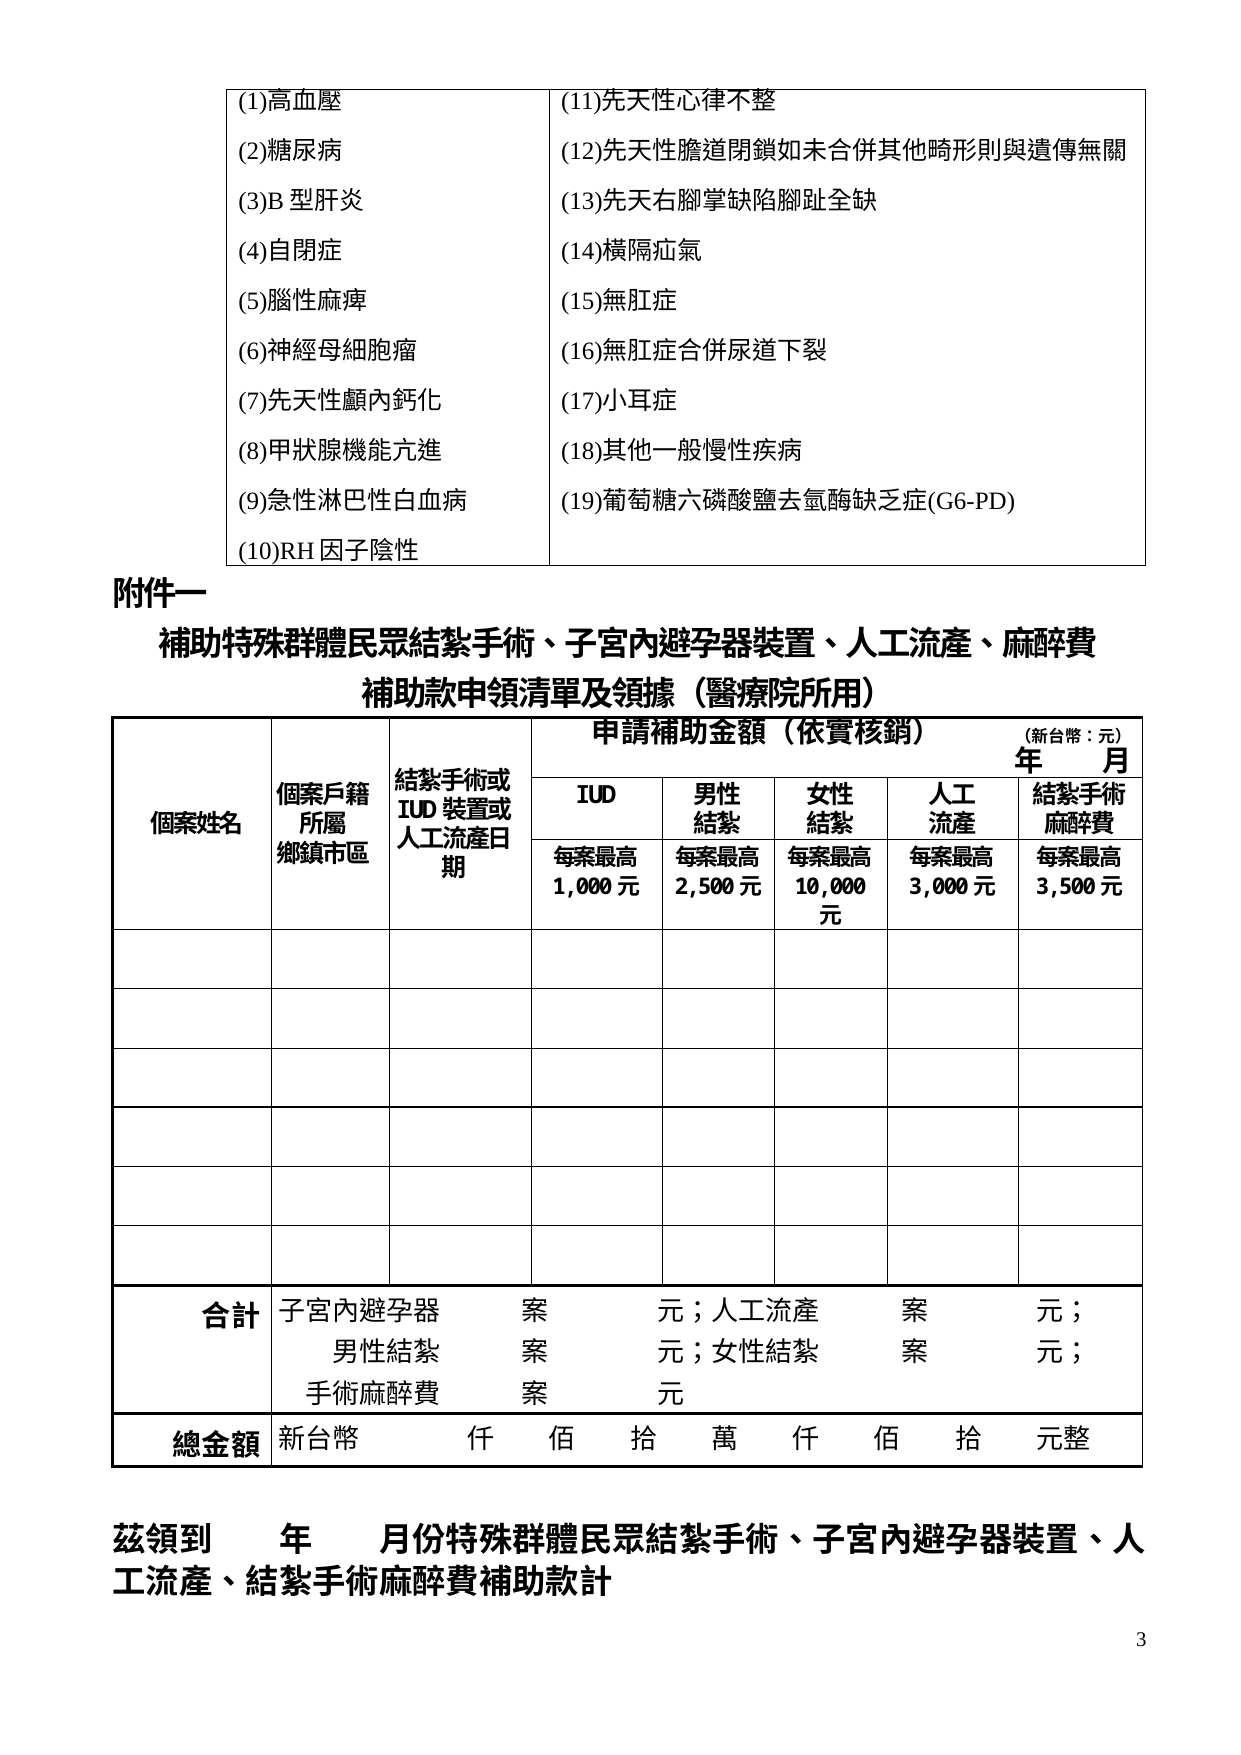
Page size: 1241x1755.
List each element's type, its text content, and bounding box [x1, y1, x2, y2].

table_cell [663, 1226, 774, 1284]
table_cell 每案最高3,000元 [888, 840, 1018, 929]
table_cell [272, 1226, 389, 1284]
table_cell [272, 1049, 389, 1106]
table_cell [888, 930, 1018, 988]
table_cell [663, 1167, 774, 1224]
table_header (1)高血壓 (2)糖尿病 (3)B型肝炎 (4)自閉症 (5)腦性麻痺 (6)神經母細胞瘤 (7)先天性顱內鈣化 (8)甲狀腺機能亢進 (9)急性淋巴性白血病 (10)RH因子陰性 [227, 90, 549, 565]
text 補助款申領清單及領據（醫療院所用） [112, 666, 1146, 716]
table_cell [888, 989, 1018, 1047]
table_cell [1019, 1226, 1142, 1284]
table_cell [532, 1108, 662, 1166]
table_cell [272, 930, 389, 988]
table_cell 每案最高1,000元 [532, 840, 662, 929]
table_cell 每案最高2,500元 [663, 840, 774, 929]
table_header (11)先天性心律不整 (12)先天性膽道閉鎖如未合併其他畸形則與遺傳無關 (13)先天右腳掌缺陷腳趾全缺 (14)橫隔疝氣 (15)無肛症 (16)無肛症合併尿道下裂 (17)小耳症 (18)其他一般慢性疾病 (19)葡萄糖六磷酸鹽去氫酶缺乏症(G6-PD) [550, 90, 1145, 565]
table_cell [888, 1167, 1018, 1224]
table_cell [532, 1167, 662, 1224]
table_cell [390, 930, 531, 988]
table_cell [390, 989, 531, 1047]
table_cell [390, 1226, 531, 1284]
text 茲領到 年 月份特殊群體民眾結紮手術、子宮內避孕器裝置、人工流產、結紮手術麻醉費補助款計 [112, 1518, 1146, 1601]
table_cell [114, 930, 271, 988]
table_cell [1019, 989, 1142, 1047]
text 補助特殊群體民眾結紮手術、子宮內避孕器裝置、人工流產、麻醉費 [112, 616, 1146, 666]
table_header 申請補助金額（依實核銷） （新台幣：元） 年 月 [532, 719, 1142, 777]
table_cell [114, 989, 271, 1047]
table_cell [663, 1108, 774, 1166]
table_cell [888, 1226, 1018, 1284]
table_cell [663, 989, 774, 1047]
table_cell [532, 989, 662, 1047]
table_cell [1019, 1049, 1142, 1106]
table_cell [114, 1167, 271, 1224]
table_cell [888, 1108, 1018, 1166]
table_cell [775, 1108, 887, 1166]
table_cell [1019, 1108, 1142, 1166]
table_cell [663, 930, 774, 988]
table_cell [1019, 930, 1142, 988]
table_cell [532, 1226, 662, 1284]
table_cell 男性 結紮 [663, 778, 774, 839]
text 附件一 [112, 566, 1146, 616]
table_cell [390, 1108, 531, 1166]
table_cell [272, 989, 389, 1047]
table_cell [888, 1049, 1018, 1106]
table_cell [390, 1167, 531, 1224]
table_cell 人工 流產 [888, 778, 1018, 839]
table_cell [775, 1226, 887, 1284]
table_cell [114, 1049, 271, 1106]
table_cell 女性 結紮 [775, 778, 887, 839]
table_cell [532, 1049, 662, 1106]
table_header 個案戶籍 所屬 鄉鎮市區 [272, 719, 389, 929]
table_cell 新台幣 仟 佰 拾 萬 仟 佰 拾 元整 [272, 1415, 1142, 1465]
table_cell [775, 1049, 887, 1106]
table_cell [114, 1108, 271, 1166]
table_cell 結紮手術 麻醉費 [1019, 778, 1142, 839]
table_cell 合計 [114, 1287, 271, 1412]
table_cell [272, 1108, 389, 1166]
table_header 個案姓名 [114, 719, 271, 929]
table_cell [114, 1226, 271, 1284]
table_cell 每案最高10,000元 [775, 840, 887, 929]
table_header 結紮手術或IUD裝置或人工流產日期 [390, 719, 531, 929]
table_cell 每案最高 3,500元 [1019, 840, 1142, 929]
table_cell [390, 1049, 531, 1106]
table_cell [1019, 1167, 1142, 1224]
table_cell [775, 1167, 887, 1224]
table_cell [775, 989, 887, 1047]
table_cell IUD [532, 778, 662, 839]
table_cell [775, 930, 887, 988]
table_cell [532, 930, 662, 988]
table_cell 總金額 [114, 1415, 271, 1465]
table_cell 子宮內避孕器 案 元；人工流產 案 元； 男性結紮 案 元；女性結紮 案 元； 手術麻醉費 案 元 [272, 1287, 1142, 1412]
table_cell [272, 1167, 389, 1224]
table_cell [663, 1049, 774, 1106]
